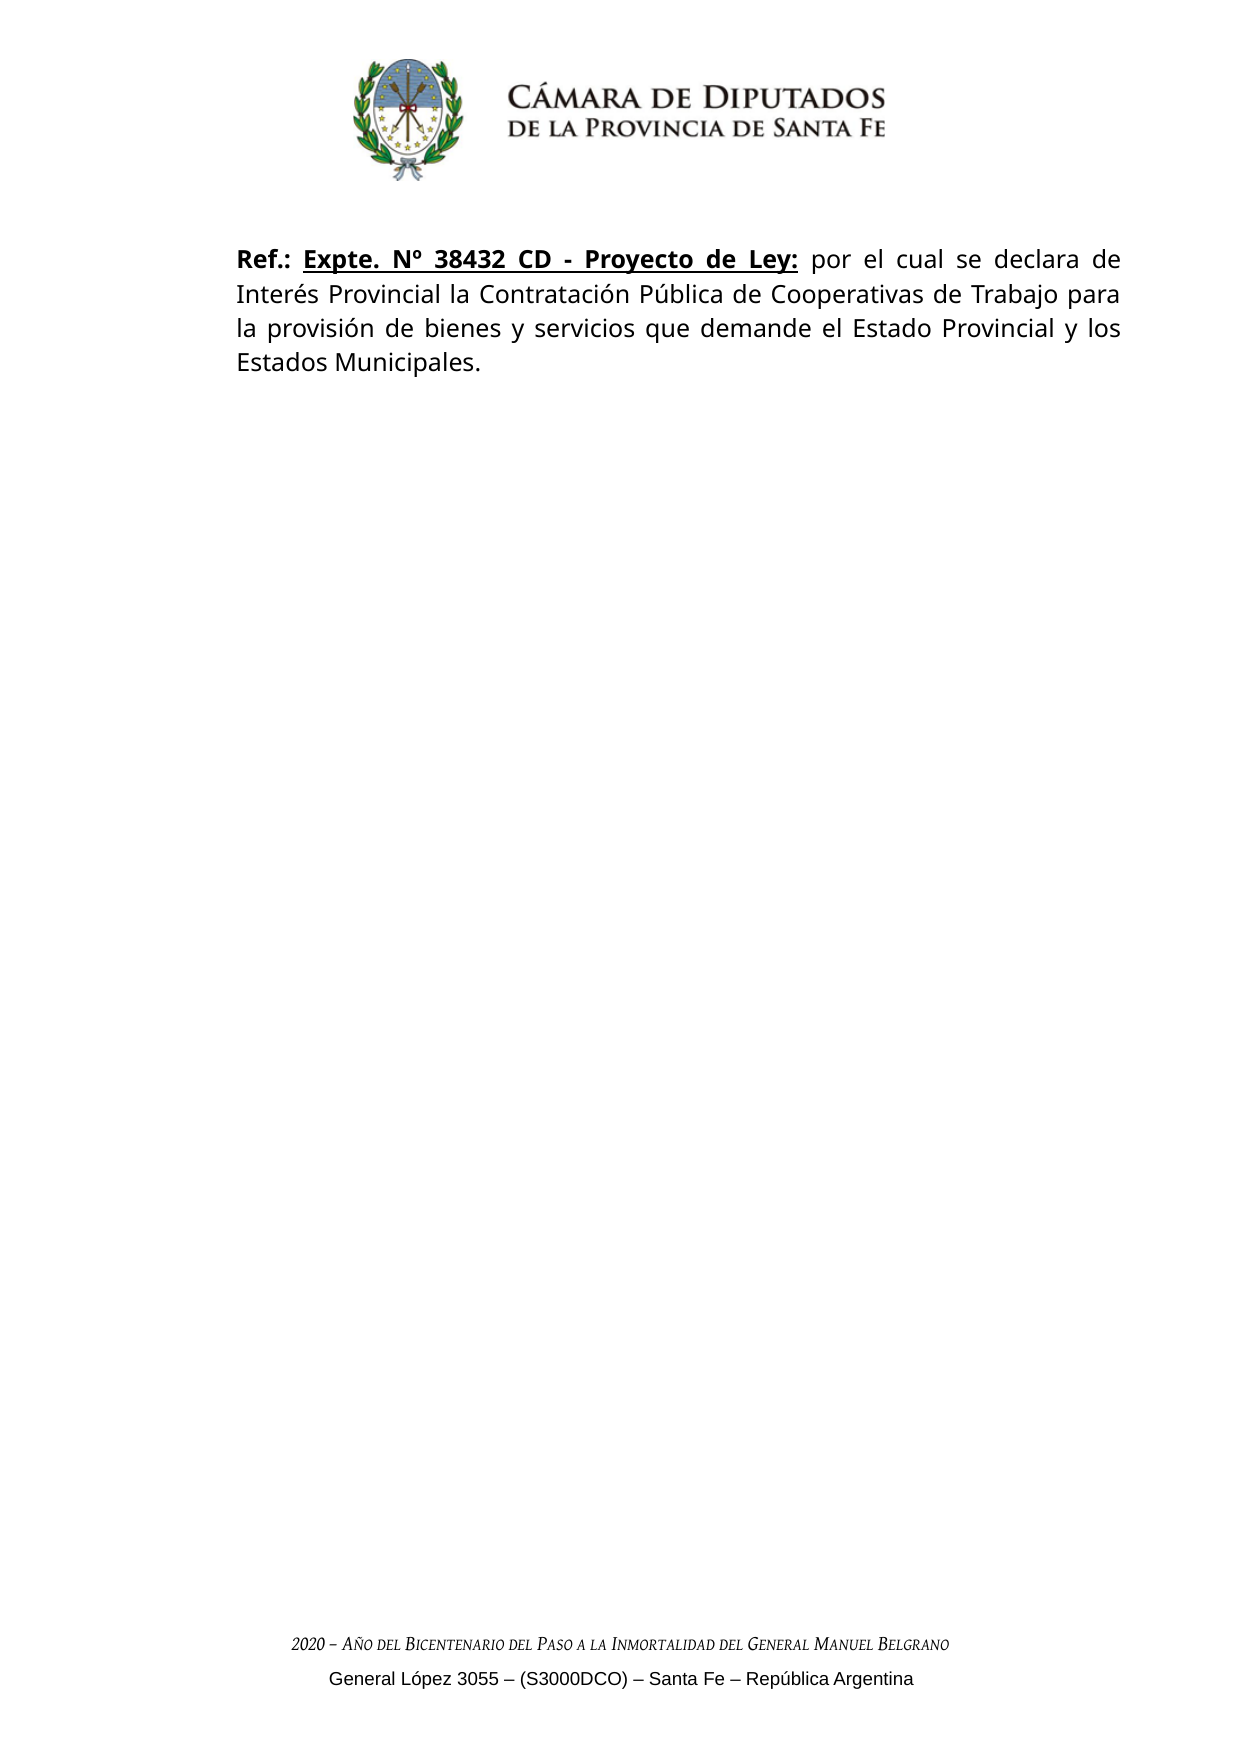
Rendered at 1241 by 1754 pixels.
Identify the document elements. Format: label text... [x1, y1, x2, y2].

text Ref.: Expte. Nº 38432 CD - Proyecto de Ley: por el cual se declara de Interés Provincial la Contratación Pública de Cooperativas de Trabajo para la provisión de bienes y servicios que demande el Estado Provincial y los Estados Municipales. [236, 242, 1122, 378]
